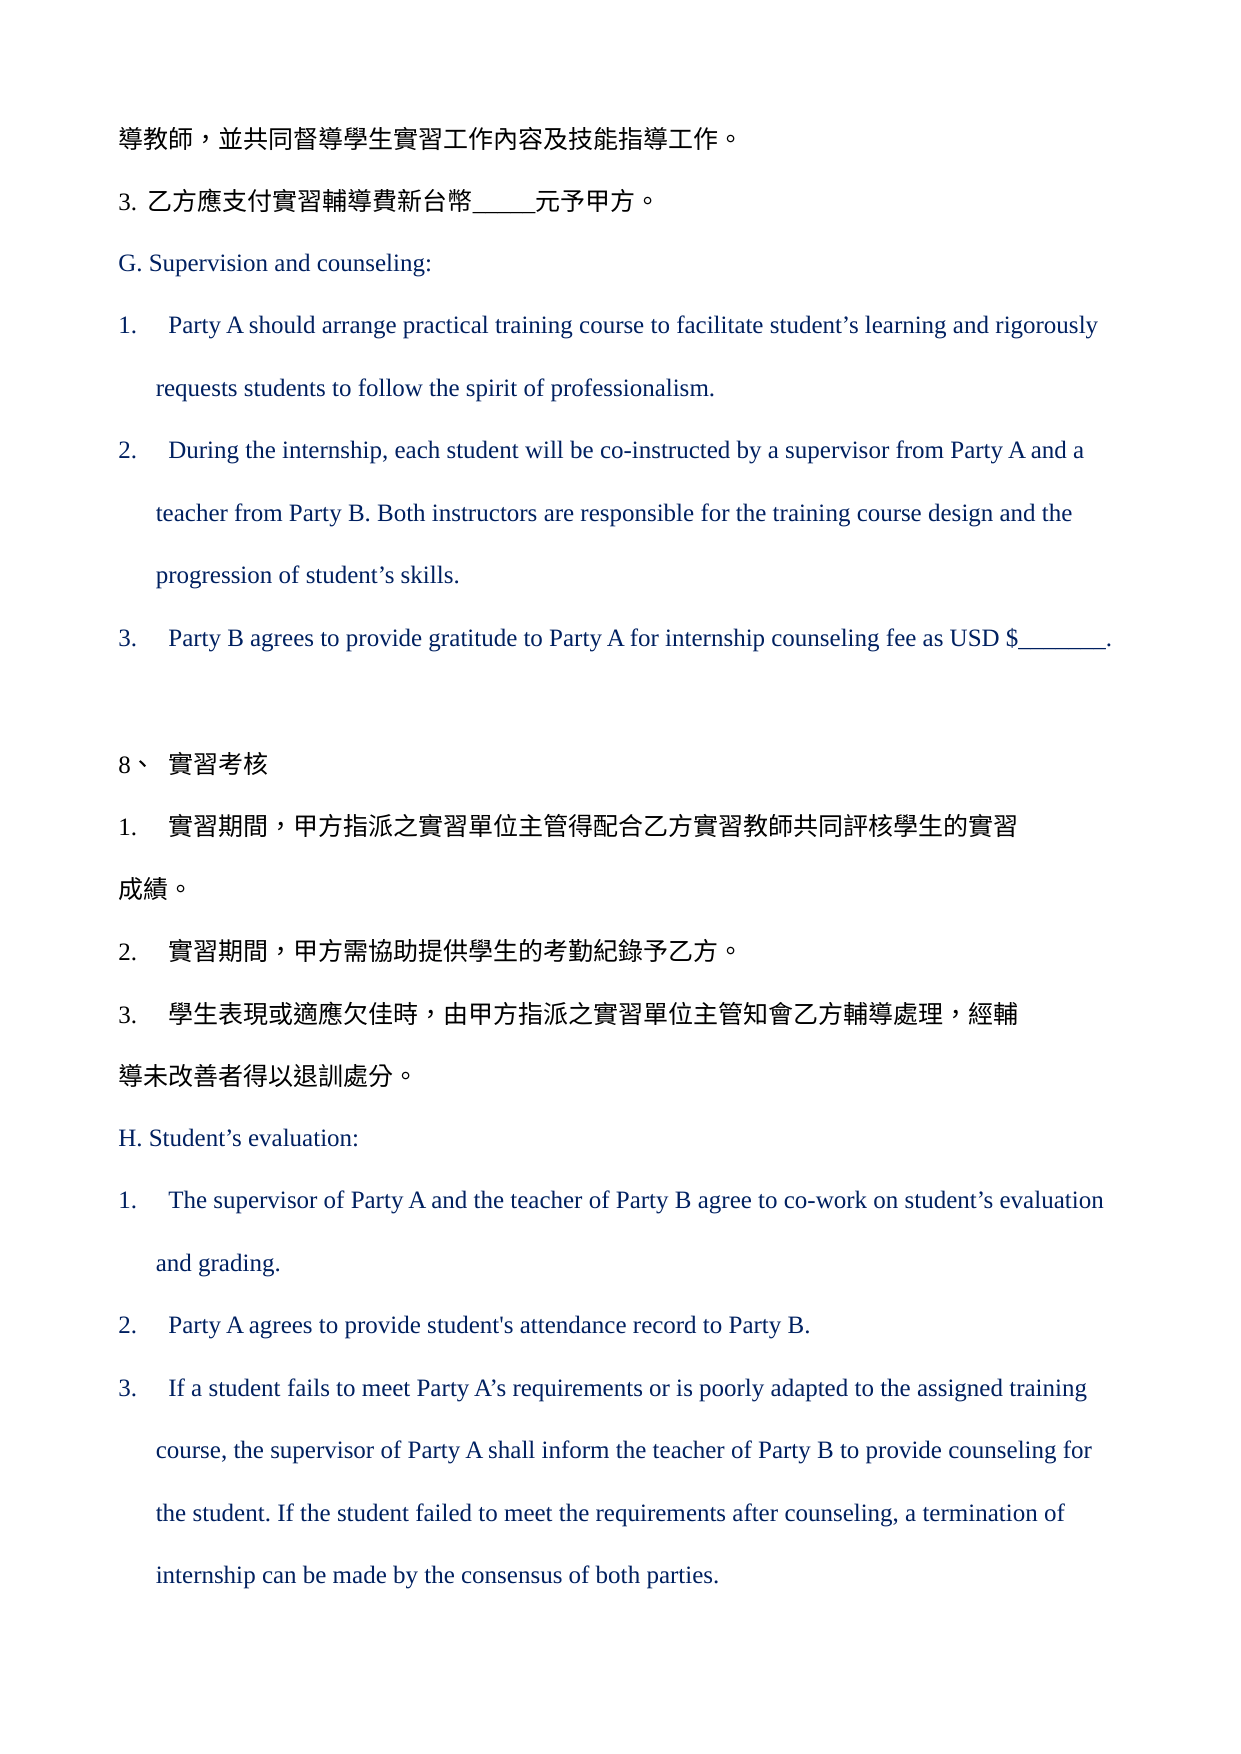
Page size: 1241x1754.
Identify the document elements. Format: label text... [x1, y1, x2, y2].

list Party A should arrange practical training course to facilitate student’s learning and rigorously [118, 283, 1122, 346]
list 導教師，並共同督導學生實習工作內容及技能指導工作。 [118, 96, 1022, 158]
text the student. If the student failed to meet the requirements after counseling, a termination of [143, 1471, 1122, 1533]
text progression of student’s skills. [143, 533, 1122, 596]
list If a student fails to meet Party A’s requirements or is poorly adapted to the assigned training [118, 1346, 1122, 1408]
text G. Supervision and counseling: [118, 221, 1022, 283]
list 乙方應支付實習輔導費新台幣_____元予甲方。 [118, 158, 1022, 221]
list 學生表現或適應欠佳時，由甲方指派之實習單位主管知會乙方輔導處理，經輔導未改善者得以退訓處分。 [118, 971, 1022, 1096]
list Party A agrees to provide student's attendance record to Party B. [118, 1283, 1122, 1346]
list 實習期間，甲方指派之實習單位主管得配合乙方實習教師共同評核學生的實習成績。 [118, 783, 1022, 908]
list 實習考核 [118, 721, 1022, 783]
text H. Student’s evaluation: [118, 1096, 1022, 1158]
text requests students to follow the spirit of professionalism. [143, 346, 1122, 408]
text and grading. [143, 1221, 1122, 1283]
text internship can be made by the consensus of both parties. [143, 1533, 1122, 1596]
list During the internship, each student will be co-instructed by a supervisor from Party A and a [118, 408, 1122, 471]
list The supervisor of Party A and the teacher of Party B agree to co-work on student’s evaluation [118, 1158, 1122, 1221]
text course, the supervisor of Party A shall inform the teacher of Party B to provide counseling for [143, 1408, 1122, 1471]
text teacher from Party B. Both instructors are responsible for the training course design and the [143, 471, 1122, 533]
list Party B agrees to provide gratitude to Party A for internship counseling fee as USD $_______. [118, 596, 1122, 658]
list 實習期間，甲方需協助提供學生的考勤紀錄予乙方。 [118, 908, 1022, 971]
